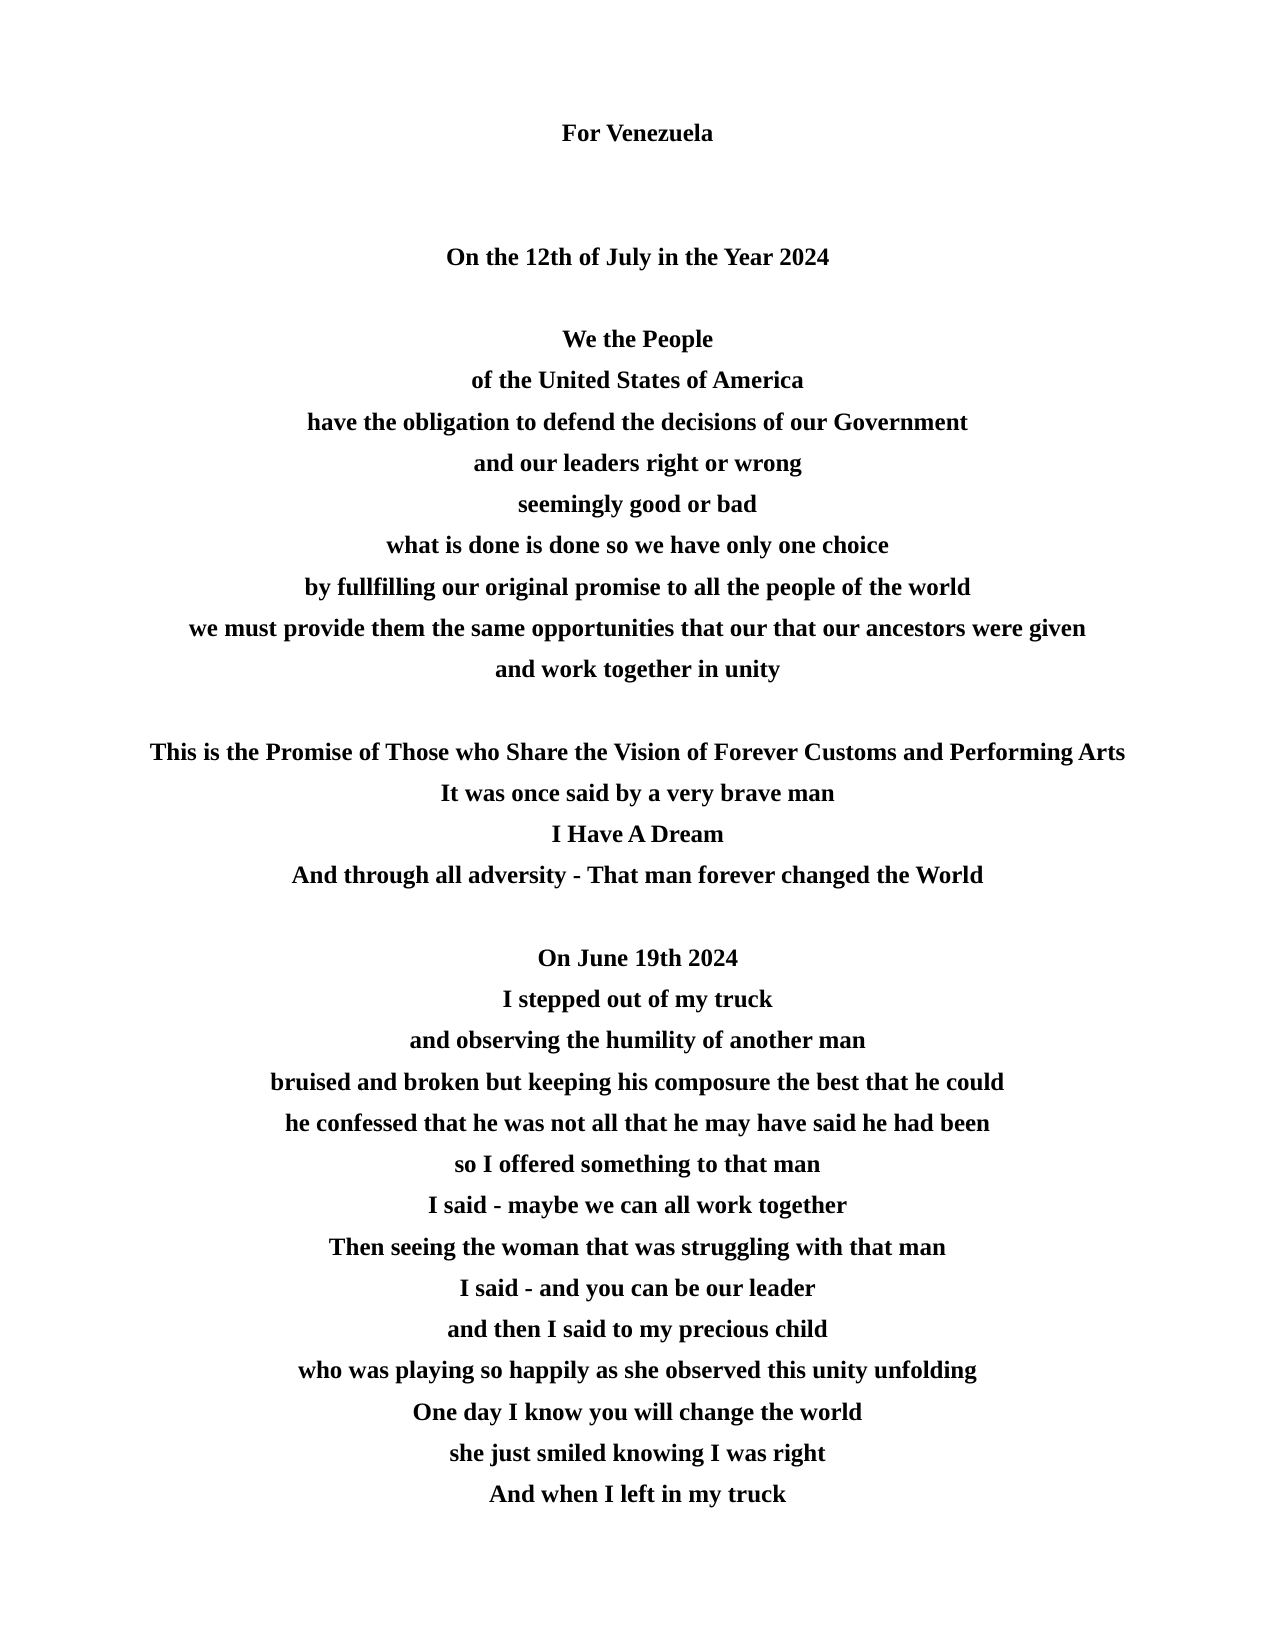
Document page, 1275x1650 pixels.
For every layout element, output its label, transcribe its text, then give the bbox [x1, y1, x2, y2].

text We the People [118, 324, 1157, 353]
text we must provide them the same opportunities that our that our ancestors were given [118, 613, 1157, 642]
text and observing the humility of another man [118, 1026, 1157, 1054]
text I said - and you can be our leader [118, 1273, 1157, 1302]
text so I offered something to that man [118, 1149, 1157, 1178]
text On June 19th 2024 [118, 943, 1157, 972]
text have the obligation to defend the decisions of our Government [118, 407, 1157, 436]
text what is done is done so we have only one choice [118, 531, 1157, 559]
text For Venezuela​ [118, 118, 1157, 147]
text Then seeing the woman that was struggling with that man [118, 1232, 1157, 1261]
text On the 12th of July in the Year 2024 [118, 242, 1157, 271]
text he confessed that he was not all that he may have said he had been [118, 1108, 1157, 1137]
text ​ [118, 159, 1157, 188]
text she just smiled knowing I was right [118, 1438, 1157, 1467]
text bruised and broken but keeping his composure the best that he could [118, 1067, 1157, 1096]
text I said - maybe we can all work together [118, 1191, 1157, 1219]
text seemingly good or bad [118, 489, 1157, 518]
text by fullfilling our original promise to all the people of the world [118, 572, 1157, 601]
text One day I know you will change the world [118, 1397, 1157, 1426]
text of the United States of America [118, 366, 1157, 394]
text And through all adversity - That man forever changed the World [118, 861, 1157, 889]
text I stepped out of my truck [118, 984, 1157, 1013]
text I Have A Dream [118, 819, 1157, 848]
text and then I said to my precious child [118, 1314, 1157, 1343]
text ​who was playing so happily as she observed this unity unfolding [118, 1356, 1157, 1384]
text And when I left in my truck [118, 1479, 1157, 1508]
text This is the Promise of Those who Share the Vision of Forever Customs and Performing Arts [118, 737, 1157, 766]
text and our leaders right or wrong [118, 448, 1157, 477]
text and work together in unity [118, 654, 1157, 683]
text It was once said by a very brave man [118, 778, 1157, 807]
